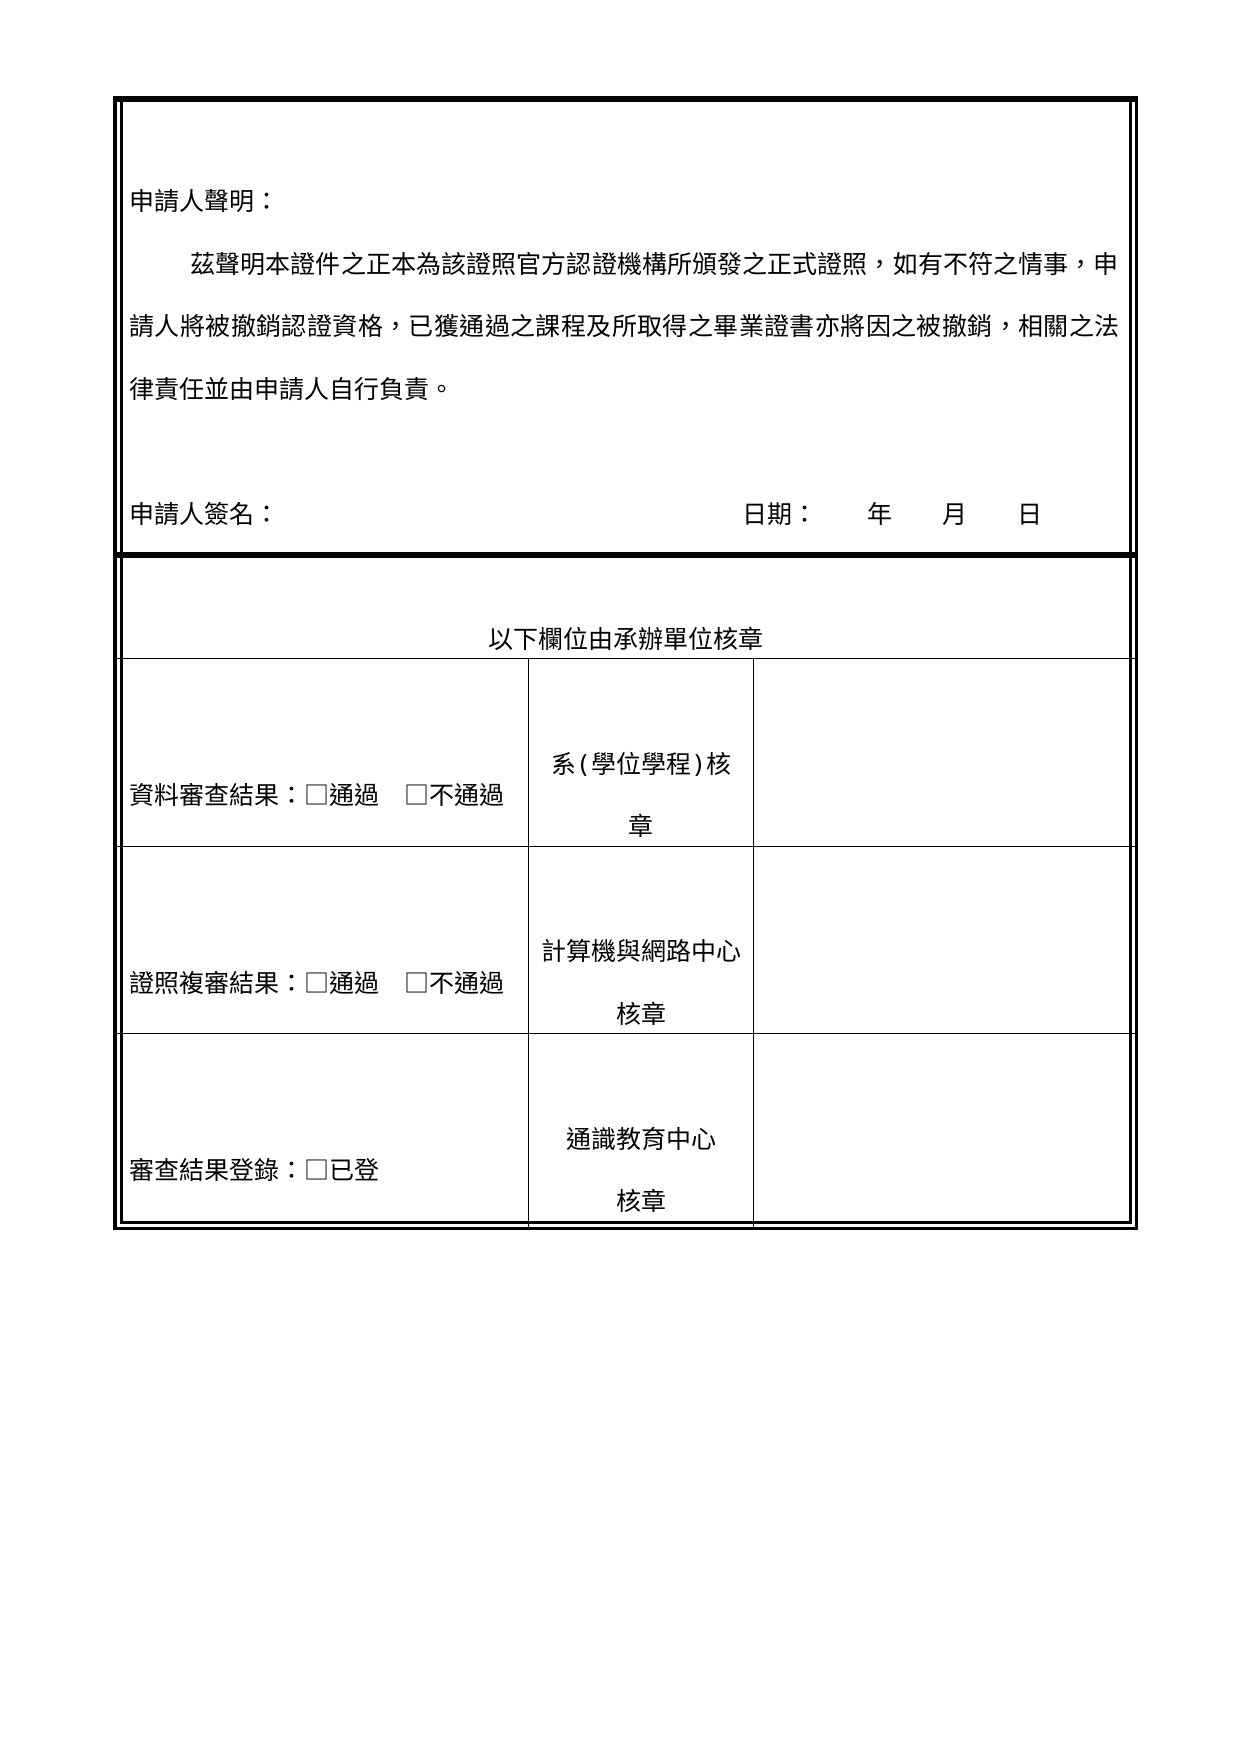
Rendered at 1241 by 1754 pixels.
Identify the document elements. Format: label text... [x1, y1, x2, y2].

table_cell 資料審查結果：□通過 □不通過 [123, 659, 528, 846]
table_cell [754, 847, 1129, 1033]
table_cell 計算機與網路中心核章 [529, 847, 753, 1033]
table_cell [754, 659, 1129, 846]
table_cell 系(學位學程)核章 [529, 659, 753, 846]
table_cell 申請人聲明： 茲聲明本證件之正本為該證照官方認證機構所頒發之正式證照，如有不符之情事，申請人將被撤銷認證資格，已獲通過之課程及所取得之畢業證書亦將因之被撤銷，相關之法律責任並由申請人自行負責。 申請人簽名： 日期： 年 月 日 [123, 102, 1129, 552]
table_cell [754, 1034, 1129, 1221]
table_cell 通識教育中心 核章 [529, 1034, 753, 1221]
table_cell 審查結果登錄：□已登 [123, 1034, 528, 1221]
table_cell 以下欄位由承辦單位核章 [123, 558, 1129, 658]
table_cell 證照複審結果：□通過 □不通過 [123, 847, 528, 1033]
